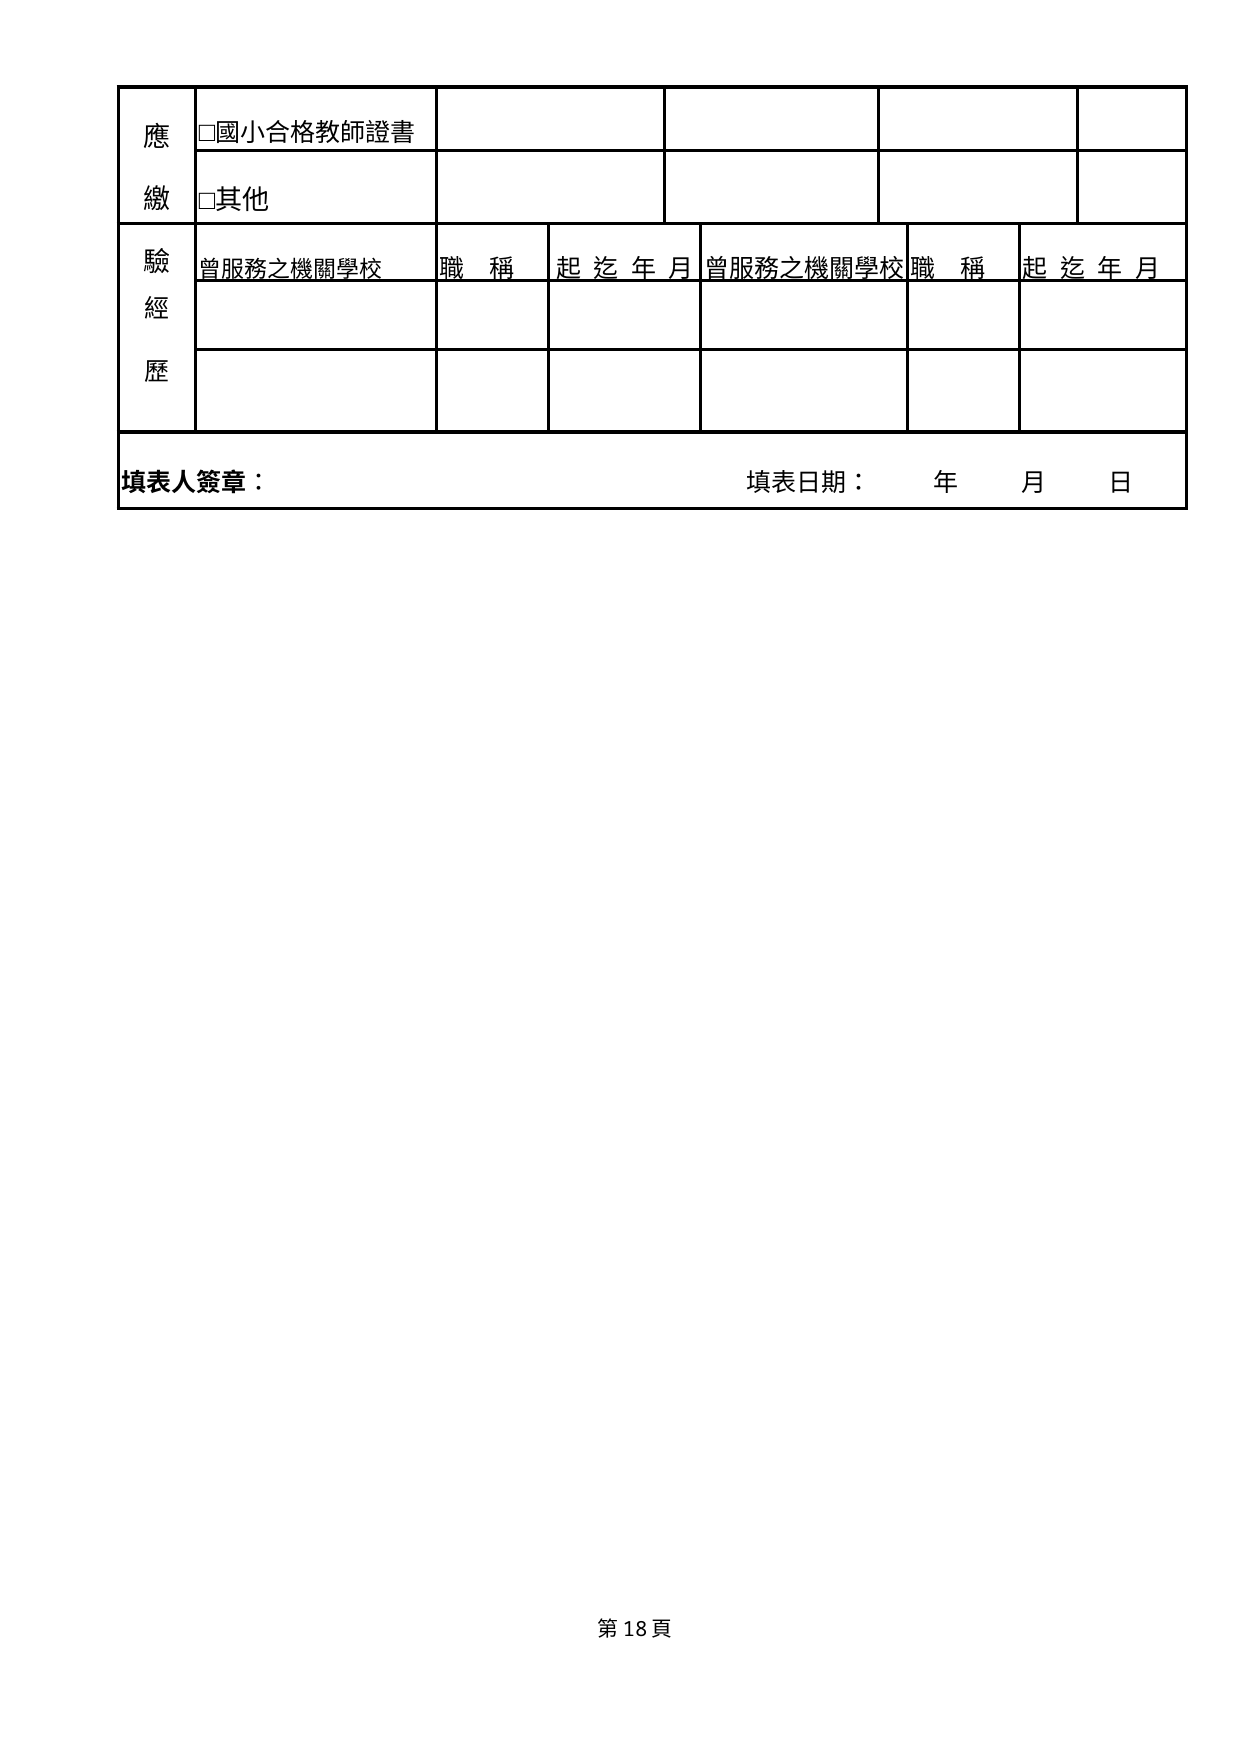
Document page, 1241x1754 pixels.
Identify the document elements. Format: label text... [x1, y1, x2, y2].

table_cell [702, 282, 906, 348]
table_cell [880, 89, 1076, 148]
table_cell 填表人簽章： 填表日期： 年 月 日 [120, 434, 1185, 507]
table_cell [438, 282, 547, 348]
table_cell [550, 282, 699, 348]
table_cell [550, 351, 699, 430]
table_cell [1079, 152, 1185, 222]
table_cell [666, 152, 877, 222]
table_cell [197, 351, 435, 430]
table_cell [438, 351, 547, 430]
table_cell [702, 351, 906, 430]
table_cell 起 迄 年 月 [1021, 225, 1185, 279]
table_cell [438, 89, 663, 148]
table_cell [909, 282, 1018, 348]
table_cell [666, 89, 877, 148]
table_cell 曾服務之機關學校 [197, 225, 435, 279]
table_cell 起 迄 年 月 [550, 225, 699, 279]
table_cell 職 稱 [438, 225, 547, 279]
table_cell [1021, 282, 1185, 348]
table_cell [1079, 89, 1185, 148]
table_cell 曾服務之機關學校 [702, 225, 906, 279]
table_cell □國小合格教師證書 [197, 89, 435, 148]
table_cell [880, 152, 1076, 222]
table_cell □其他 [197, 152, 435, 222]
table_cell [1021, 351, 1185, 430]
table_cell 經 歷 [120, 225, 194, 430]
table_cell 職 稱 [909, 225, 1018, 279]
table_cell [438, 152, 663, 222]
table_cell 應 繳 驗 證 件 [120, 89, 194, 222]
table_cell [197, 282, 435, 348]
table_cell [909, 351, 1018, 430]
